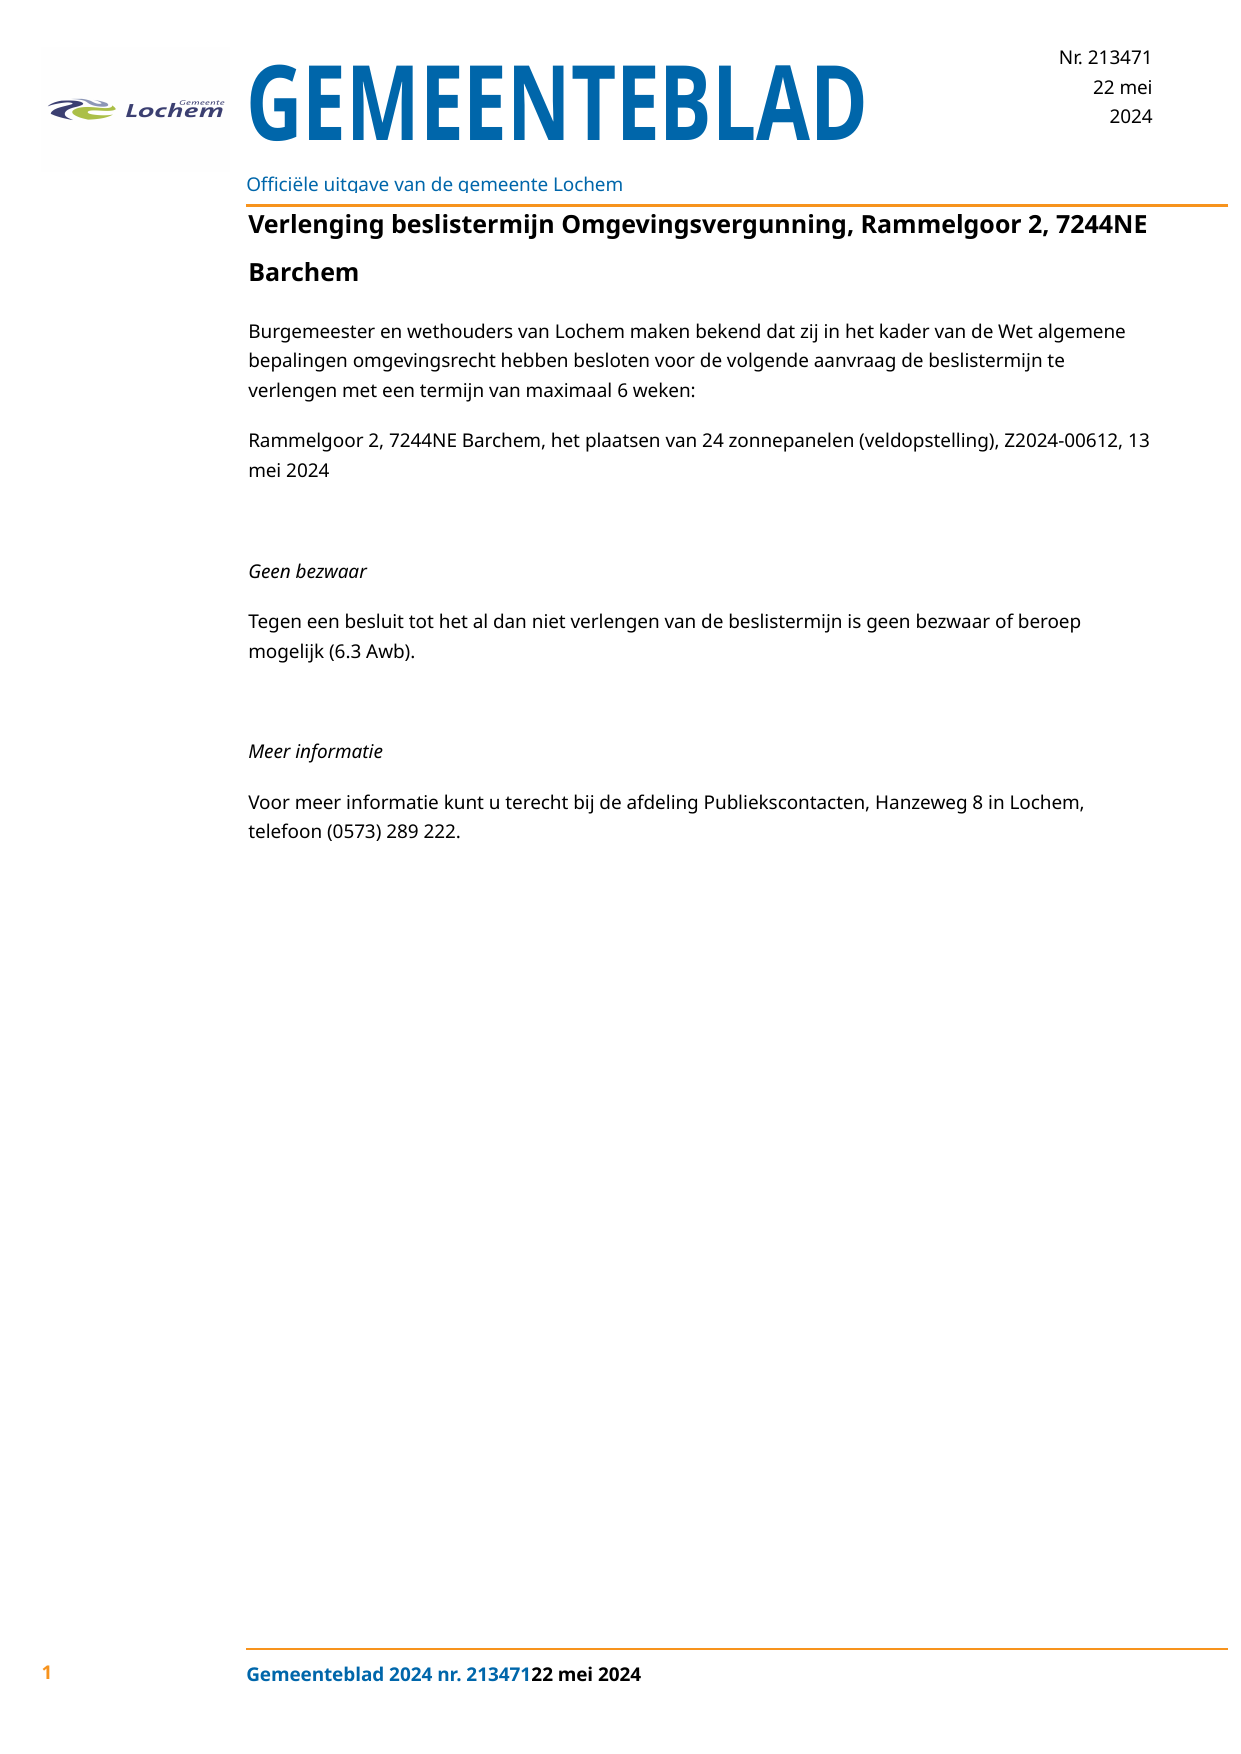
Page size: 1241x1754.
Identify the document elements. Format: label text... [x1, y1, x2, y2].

text Burgemeester en wethouders van Lochem maken bekend dat zij in het kader van de Wet algemene bepalingen omgevingsrecht hebben besloten voor de volgende aanvraag de beslistermijn te verlengen met een termijn van maximaal 6 weken: [248, 318, 1152, 403]
text Meer informatie [248, 739, 1152, 764]
text Geen bezwaar [248, 558, 1152, 584]
text Rammelgoor 2, 7244NE Barchem, het plaatsen van 24 zonnepanelen (veldopstelling), Z2024-00612, 13 mei 2024 [248, 427, 1152, 483]
text Tegen een besluit tot het al dan niet verlengen van de beslistermijn is geen bezwaar of beroep mogelijk (6.3 Awb). [248, 608, 1152, 664]
picture [41, 47, 231, 172]
text Verlenging beslistermijn Omgevingsvergunning, Rammelgoor 2, 7244NE Barchem [248, 207, 1152, 288]
text Voor meer informatie kunt u terecht bij de afdeling Publiekscontacten, Hanzeweg 8 in Lochem, telefoon (0573) 289 222. [248, 789, 1152, 844]
